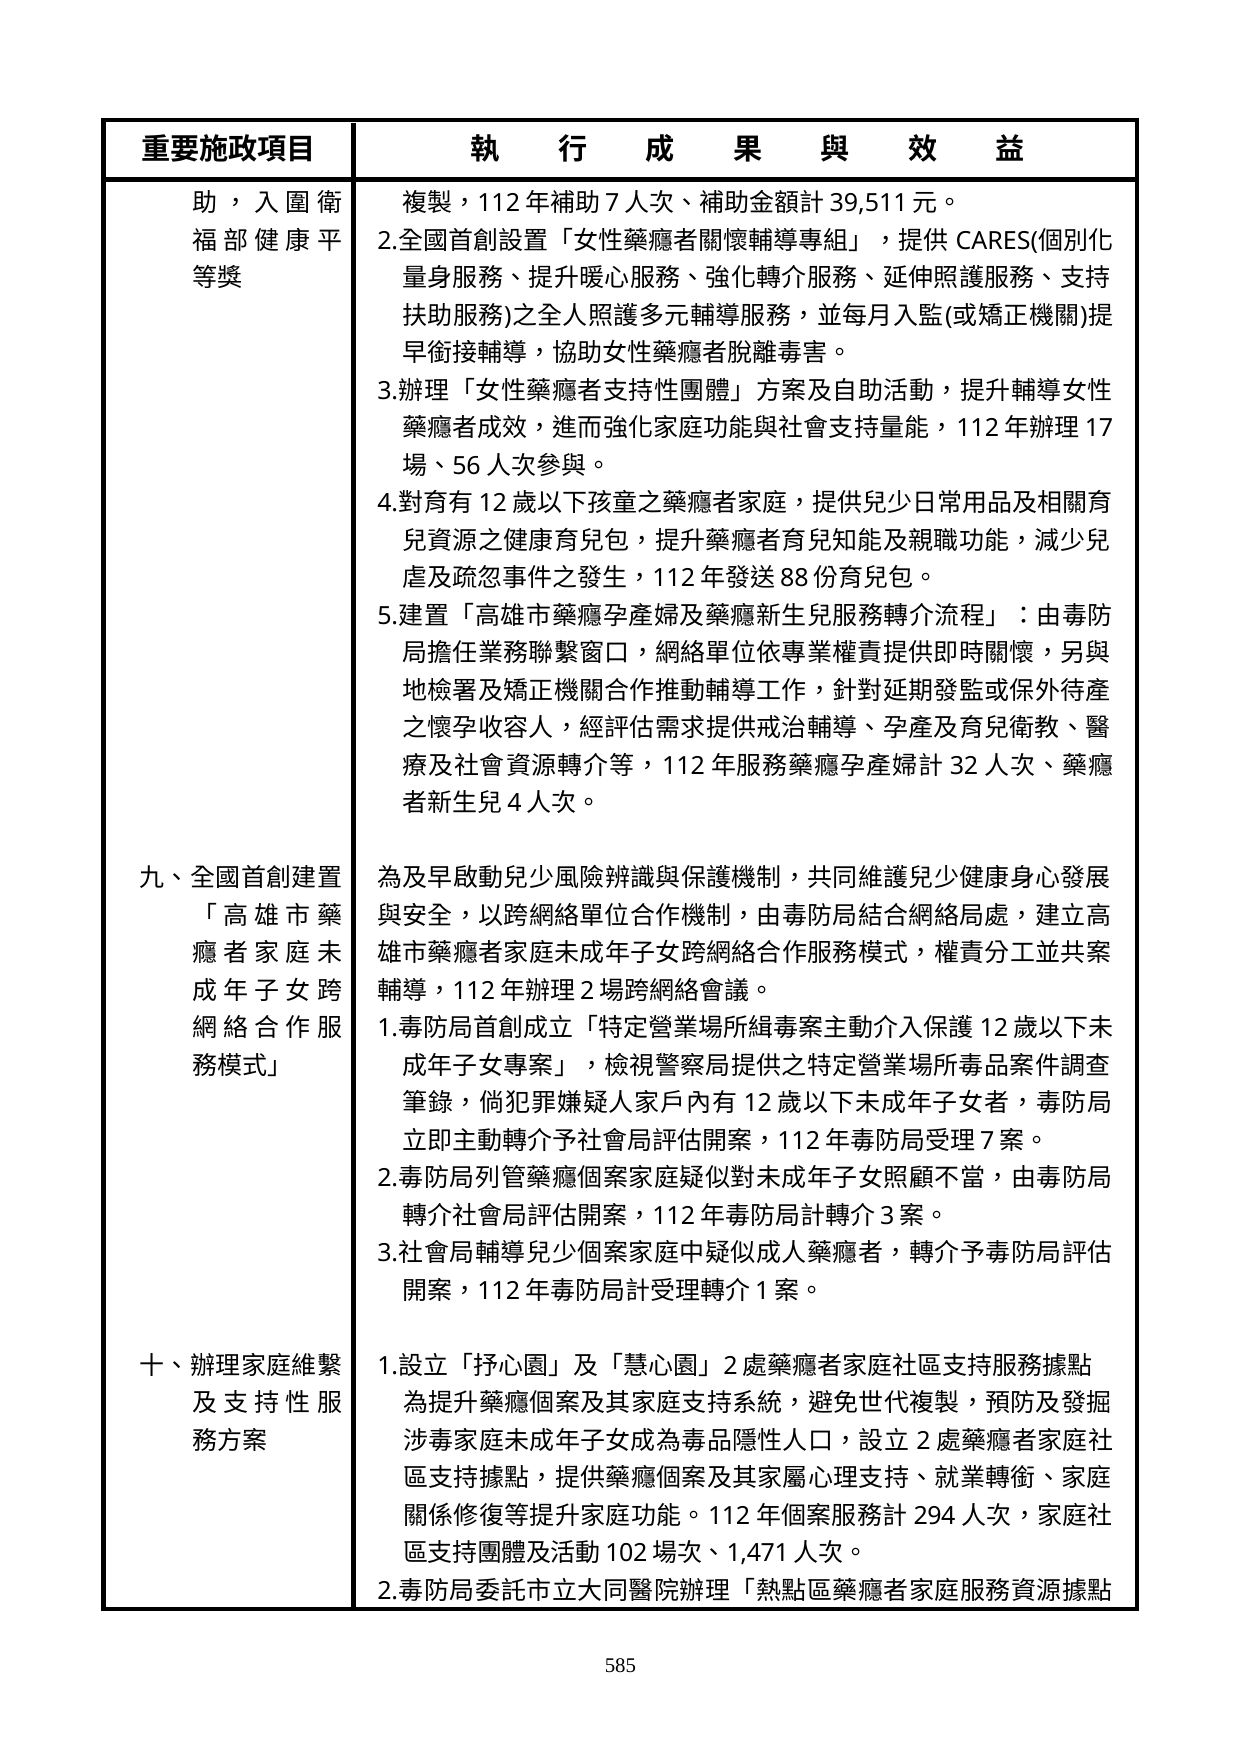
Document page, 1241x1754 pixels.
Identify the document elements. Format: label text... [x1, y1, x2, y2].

table_cell 複製，112年補助7人次、補助金額計39,511元。 2.全國首創設置「女性藥癮者關懷輔導專組」，提供CARES(個別化量身服務、提升暖心服務、強化轉介服務、延伸照護服務、支持扶助服務)之全人照護多元輔導服務，並每月入監(或矯正機關)提早銜接輔導，協助女性藥癮者脫離毒害。 3.辦理「女性藥癮者支持性團體」方案及自助活動，提升輔導女性藥癮者成效，進而強化家庭功能與社會支持量能，112年辦理17場、56人次參與。 4.對育有12歲以下孩童之藥癮者家庭，提供兒少日常用品及相關育兒資源之健康育兒包，提升藥癮者育兒知能及親職功能，減少兒虐及疏忽事件之發生，112年發送88份育兒包。 5.建置「高雄市藥癮孕產婦及藥癮新生兒服務轉介流程」：由毒防局擔任業務聯繫窗口，網絡單位依專業權責提供即時關懷，另與地檢署及矯正機關合作推動輔導工作，針對延期發監或保外待產之懷孕收容人，經評估需求提供戒治輔導、孕產及育兒衛教、醫療及社會資源轉介等，112年服務藥癮孕產婦計32人次、藥癮者新生兒4人次。 為及早啟動兒少風險辨識與保護機制，共同維護兒少健康身心發展與安全，以跨網絡單位合作機制，由毒防局結合網絡局處，建立高雄市藥癮者家庭未成年子女跨網絡合作服務模式，權責分工並共案輔導，112年辦理2場跨網絡會議。 1.毒防局首創成立「特定營業場所緝毒案主動介入保護12歲以下未成年子女專案」，檢視警察局提供之特定營業場所毒品案件調查筆錄，倘犯罪嫌疑人家戶內有12歲以下未成年子女者，毒防局立即主動轉介予社會局評估開案，112年毒防局受理7案。 2.毒防局列管藥癮個案家庭疑似對未成年子女照顧不當，由毒防局轉介社會局評估開案，112年毒防局計轉介3案。 3.社會局輔導兒少個案家庭中疑似成人藥癮者，轉介予毒防局評估開案，112年毒防局計受理轉介1案。 1.設立「抒心園」及「慧心園」2處藥癮者家庭社區支持服務據點 為提升藥癮個案及其家庭支持系統，避免世代複製，預防及發掘涉毒家庭未成年子女成為毒品隱性人口，設立2處藥癮者家庭社區支持據點，提供藥癮個案及其家屬心理支持、就業轉銜、家庭關係修復等提升家庭功能。112年個案服務計294人次，家庭社區支持團體及活動102場次、1,471人次。 2.毒防局委託市立大同醫院辦理「熱點區藥癮者家庭服務資源據點 [356, 182, 1135, 1607]
table_header 執 行 成 果 與 效 益 [356, 122, 1135, 177]
table_cell 助，入圍衛福部健康平等獎 九、全國首創建置「高雄市藥癮者家庭未成年子女跨網絡合作服務模式」 十、辦理家庭維繫及支持性服務方案 [106, 182, 351, 1607]
table_header 重要施政項目 [106, 122, 353, 177]
